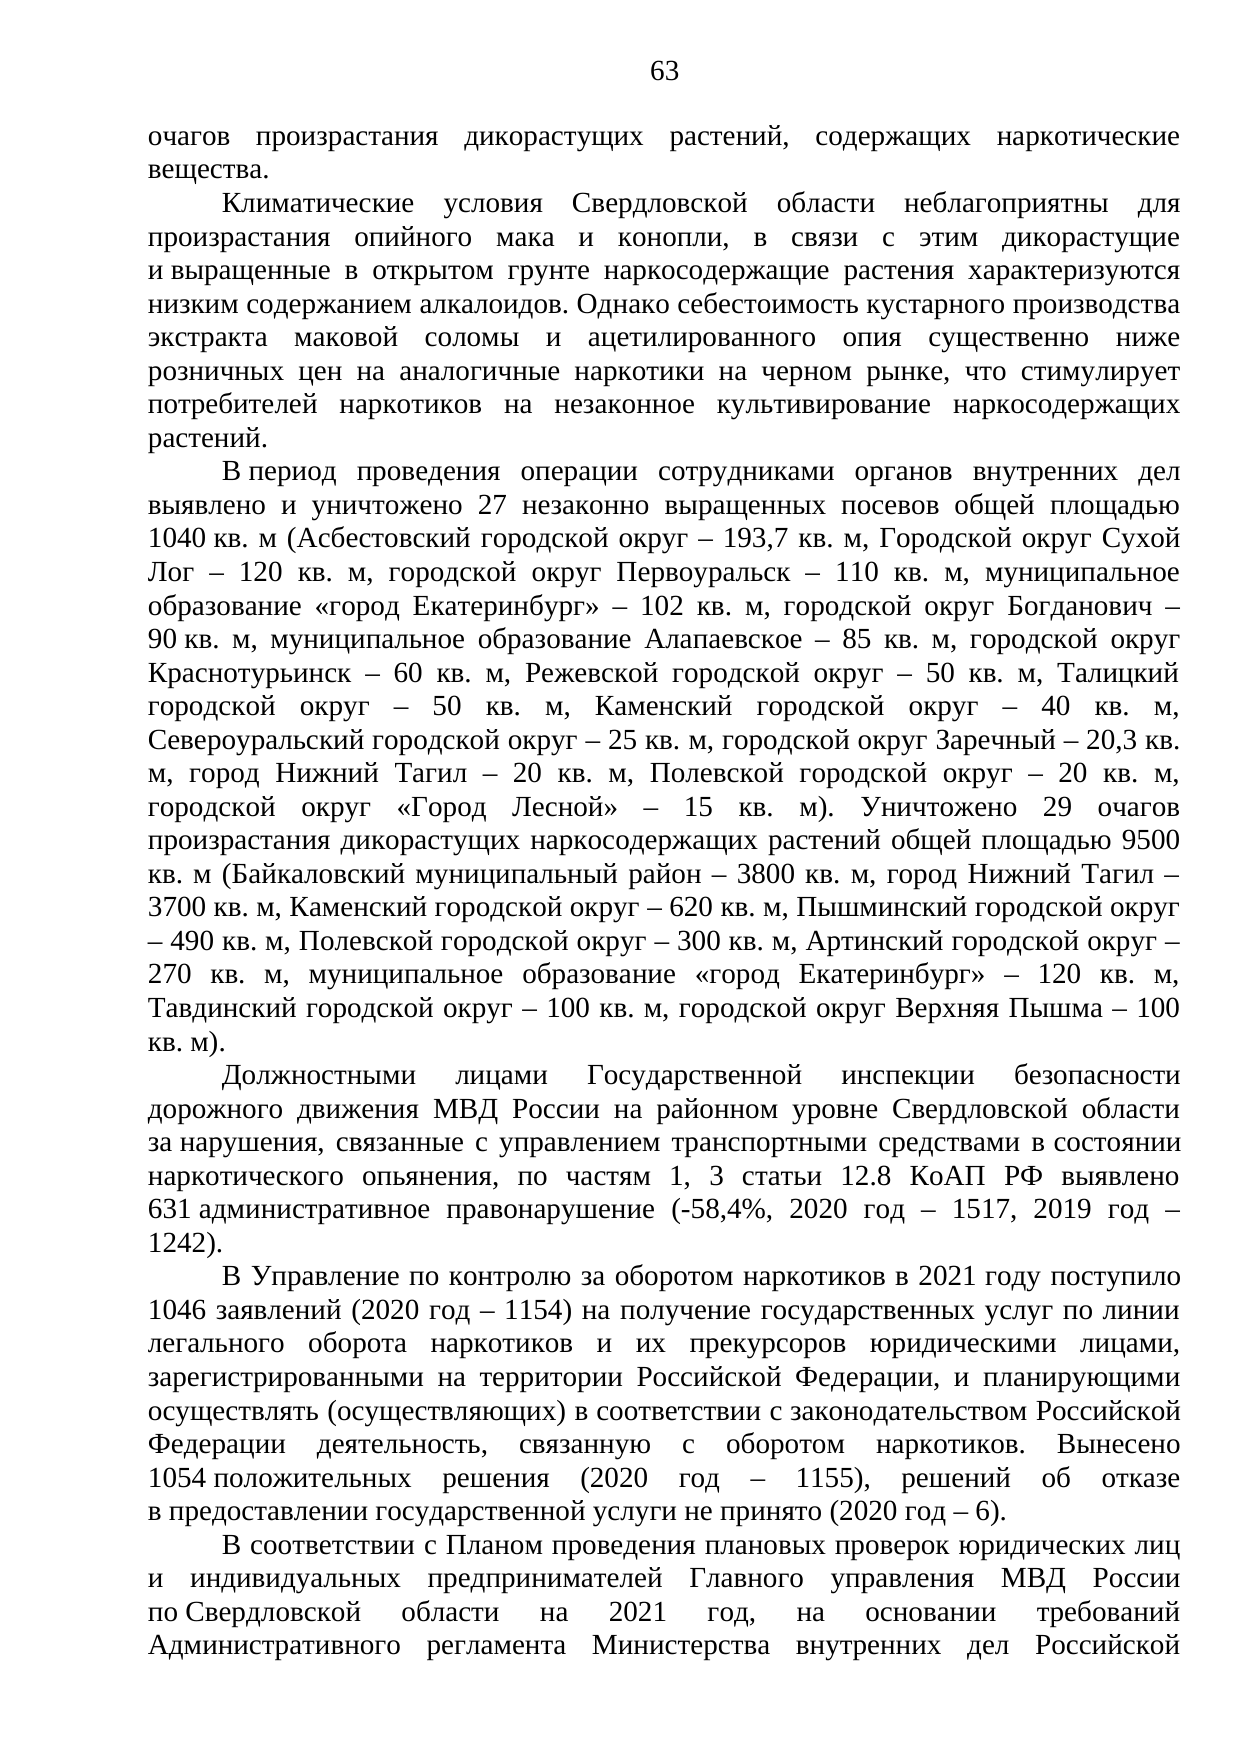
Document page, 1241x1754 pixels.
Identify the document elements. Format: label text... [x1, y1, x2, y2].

text В период проведения операции сотрудниками органов внутренних дел выявлено и уничтожено 27 незаконно выращенных посевов общей площадью 1040 кв. м (Асбестовский городской округ – 193,7 кв. м, Городской округ Сухой Лог – 120 кв. м, городской округ Первоуральск – 110 кв. м, муниципальное образование «город Екатеринбург» – 102 кв. м, городской округ Богданович – 90 кв. м, муниципальное образование Алапаевское – 85 кв. м, городской округ Краснотурьинск – 60 кв. м, Режевской городской округ – 50 кв. м, Талицкий городской округ – 50 кв. м, Каменский городской округ – 40 кв. м, Североуральский городской округ – 25 кв. м, городской округ Заречный – 20,3 кв. м, город Нижний Тагил – 20 кв. м, Полевской городской округ – 20 кв. м, городской округ «Город Лесной» – 15 кв. м). Уничтожено 29 очагов произрастания дикорастущих наркосодержащих растений общей площадью 9500 кв. м (Байкаловский муниципальный район – 3800 кв. м, город Нижний Тагил – 3700 кв. м, Каменский городской округ – 620 кв. м, Пышминский городской округ – 490 кв. м, Полевской городской округ – 300 кв. м, Артинский городской округ – 270 кв. м, муниципальное образование «город Екатеринбург» – 120 кв. м, Тавдинский городской округ – 100 кв. м, городской округ Верхняя Пышма – 100 кв. м). [148, 453, 1181, 1057]
text В соответствии с Планом проведения плановых проверок юридических лиц и индивидуальных предпринимателей Главного управления МВД России по Свердловской области на 2021 год, на основании требований Административного регламента Министерства внутренних дел Российской [148, 1527, 1181, 1661]
text Должностными лицами Государственной инспекции безопасности дорожного движения МВД России на районном уровне Свердловской области за нарушения, связанные с управлением транспортными средствами в состоянии наркотического опьянения, по частям 1, 3 статьи 12.8 КоАП РФ выявлено 631 административное правонарушение (-58,4%, 2020 год – 1517, 2019 год – 1242). [148, 1057, 1181, 1258]
text очагов произрастания дикорастущих растений, содержащих наркотические вещества. [148, 118, 1181, 185]
text Климатические условия Свердловской области неблагоприятны для произрастания опийного мака и конопли, в связи с этим дикорастущие и выращенные в открытом грунте наркосодержащие растения характеризуются низким содержанием алкалоидов. Однако себестоимость кустарного производства экстракта маковой соломы и ацетилированного опия существенно ниже розничных цен на аналогичные наркотики на черном рынке, что стимулирует потребителей наркотиков на незаконное культивирование наркосодержащих растений. [148, 185, 1181, 453]
text В Управление по контролю за оборотом наркотиков в 2021 году поступило 1046 заявлений (2020 год – 1154) на получение государственных услуг по линии легального оборота наркотиков и их прекурсоров юридическими лицами, зарегистрированными на территории Российской Федерации, и планирующими осуществлять (осуществляющих) в соответствии с законодательством Российской Федерации деятельность, связанную с оборотом наркотиков. Вынесено 1054 положительных решения (2020 год – 1155), решений об отказе в предоставлении государственной услуги не принято (2020 год – 6). [148, 1258, 1181, 1527]
